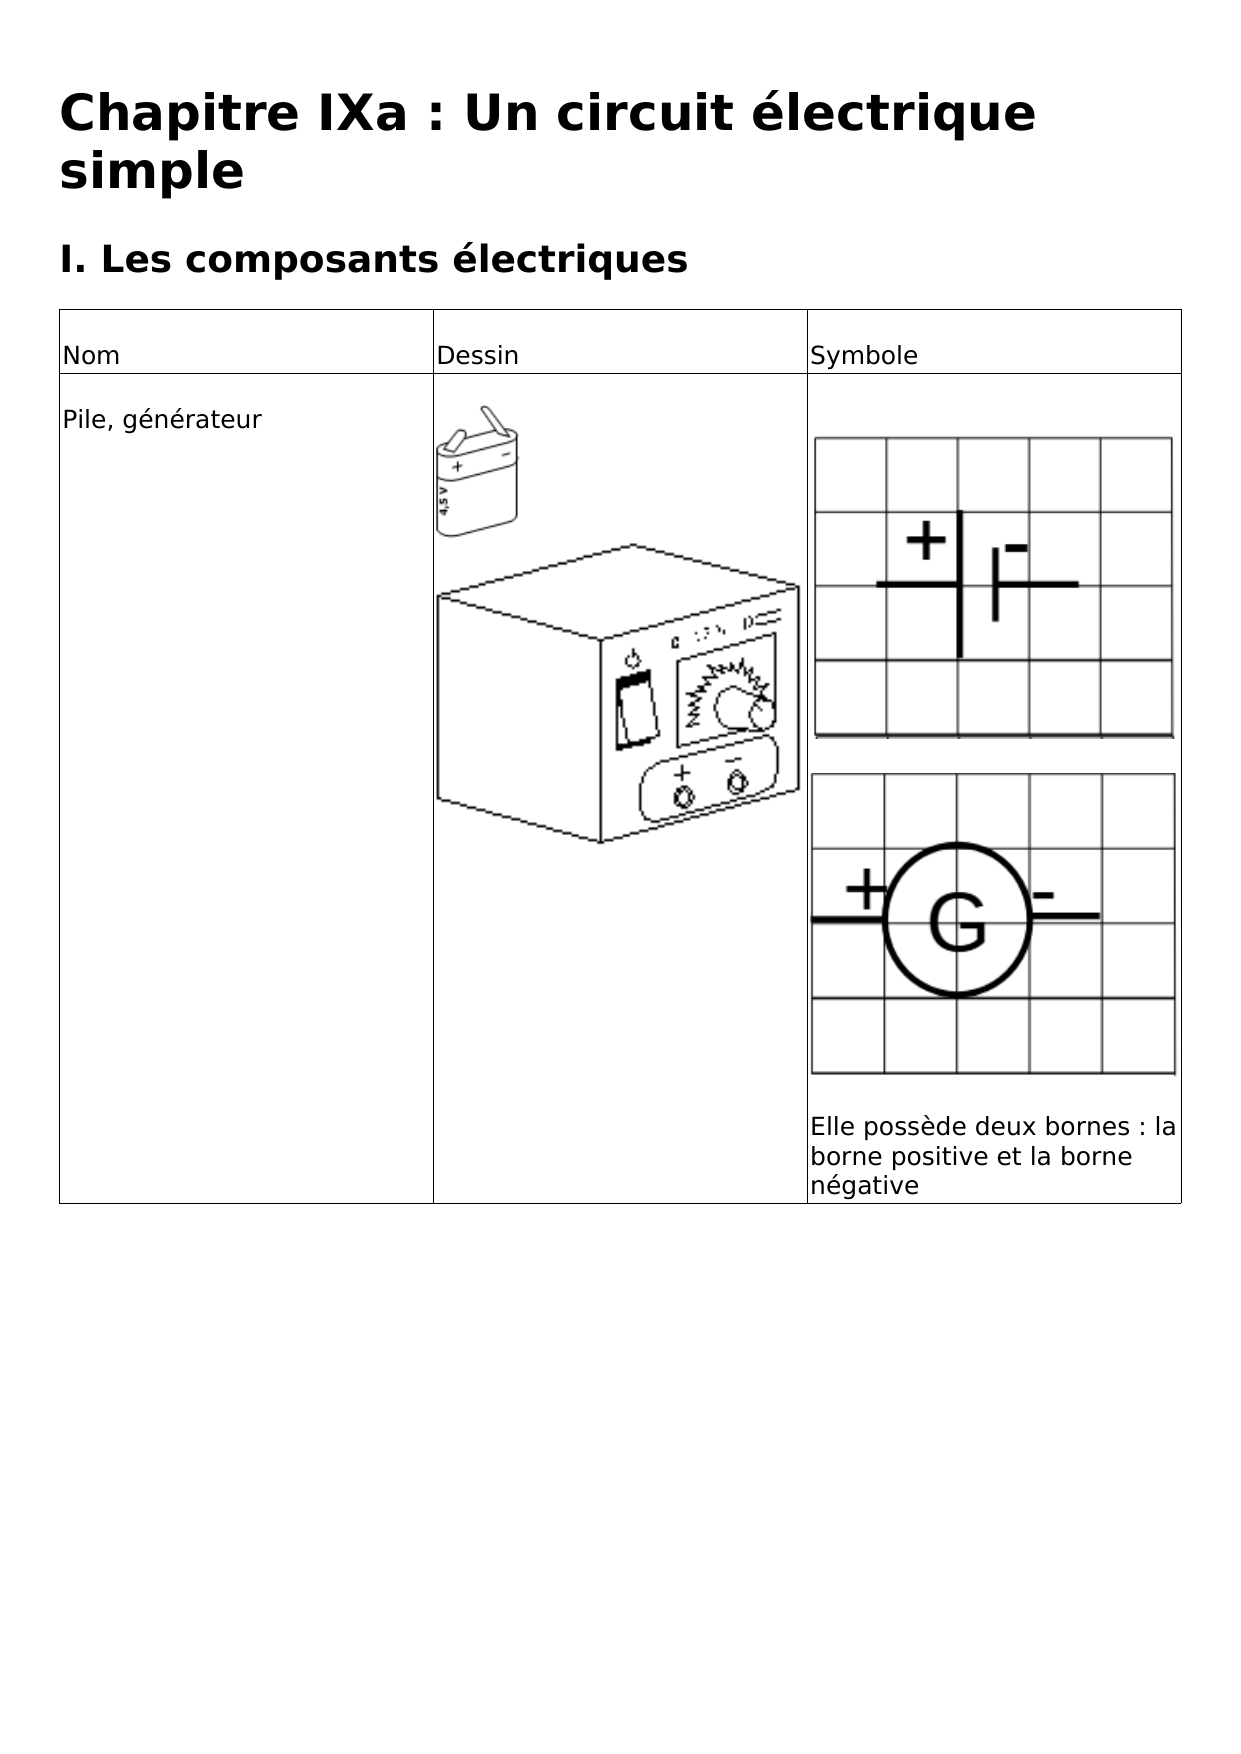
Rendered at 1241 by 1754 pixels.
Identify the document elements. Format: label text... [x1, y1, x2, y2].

picture [810, 434, 1179, 739]
table_header Nom [60, 310, 433, 373]
subtitle I. Les composants électriques [59, 238, 1181, 282]
table_cell [434, 374, 807, 1203]
table_header Dessin [434, 310, 807, 373]
table_cell Elle possède deux bornes : la borne positive et la borne négative [808, 374, 1181, 1203]
picture [810, 773, 1179, 1078]
picture [436, 405, 805, 849]
table_header Symbole [808, 310, 1181, 373]
table_cell Pile, générateur [60, 374, 433, 1203]
subtitle Chapitre IXa : Un circuit électrique simple [59, 84, 1181, 201]
